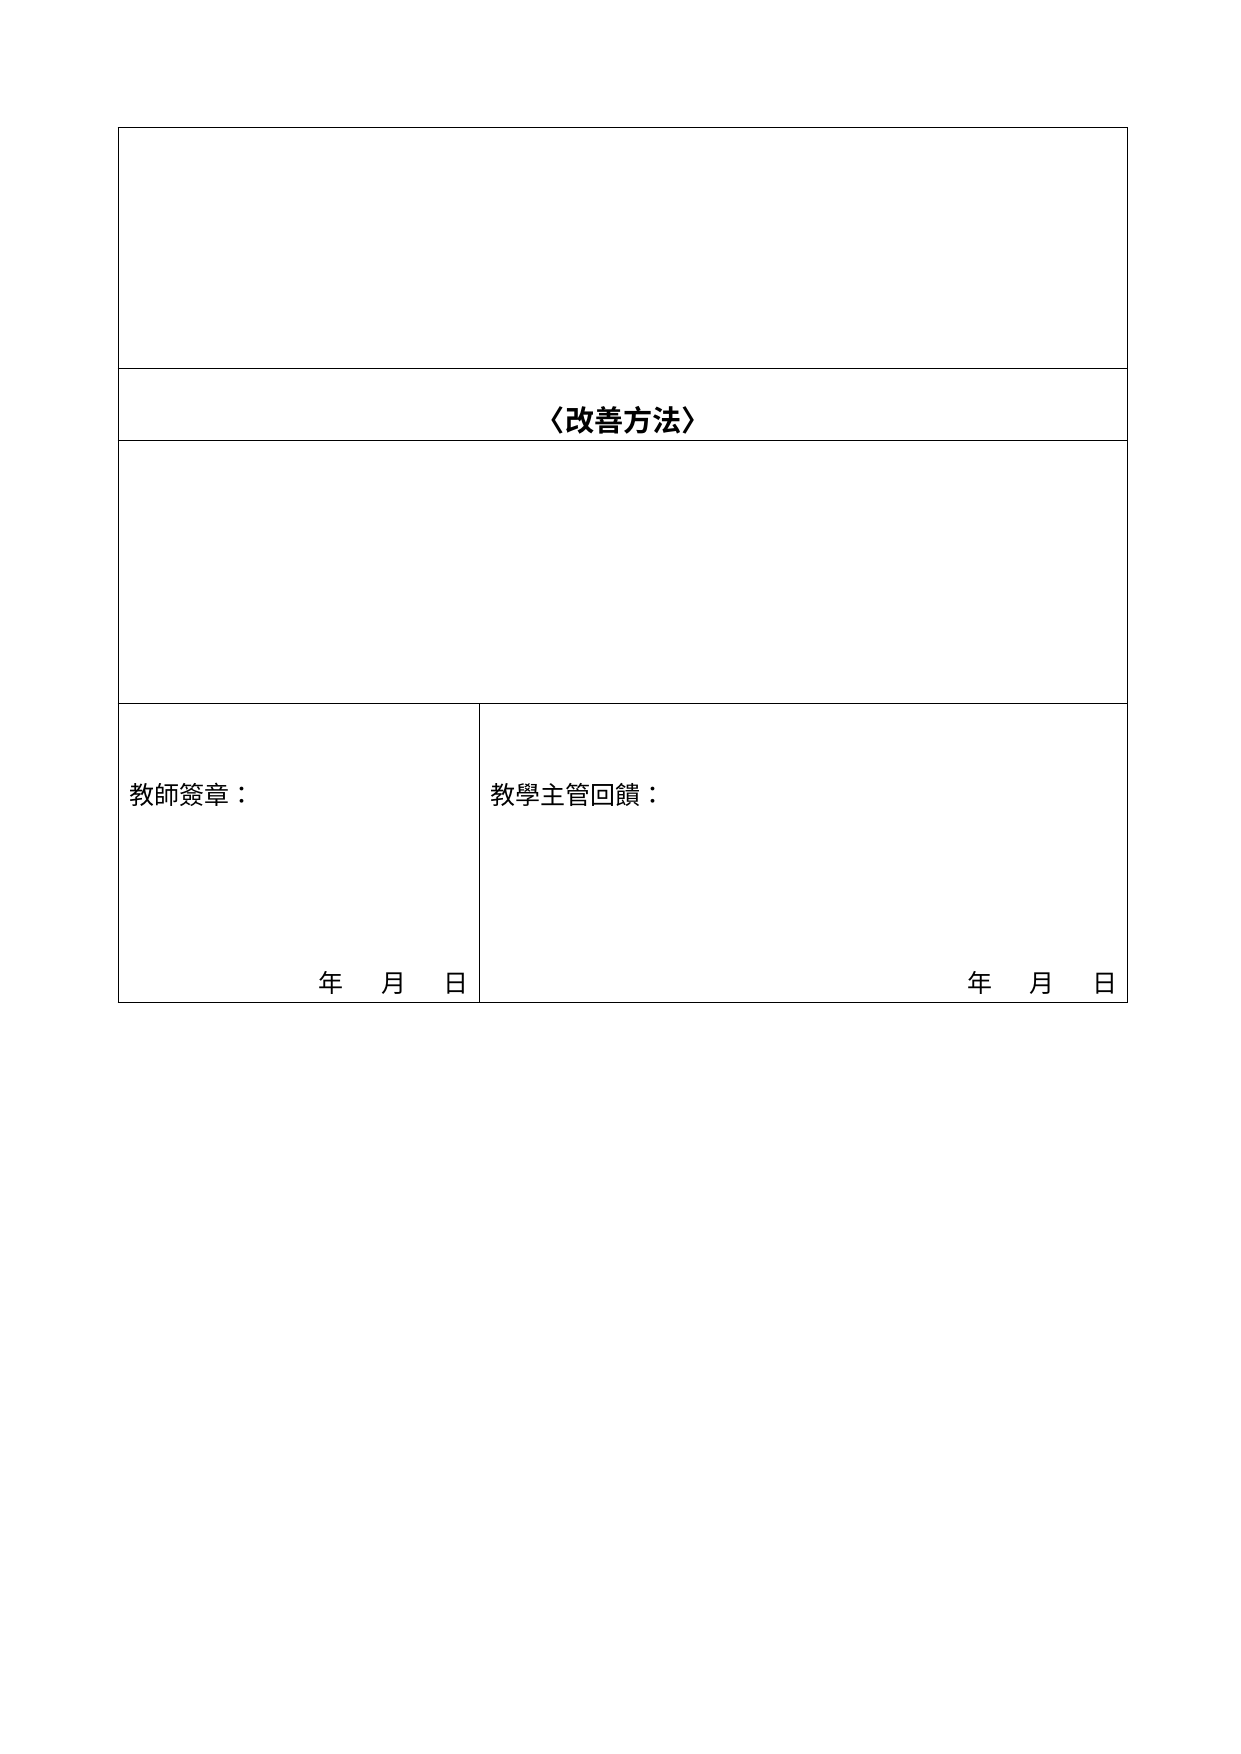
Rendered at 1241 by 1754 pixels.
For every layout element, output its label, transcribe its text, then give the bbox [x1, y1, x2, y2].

table_cell 〈改善方法〉 [119, 369, 1127, 439]
table_cell [119, 441, 1127, 703]
table_cell [119, 128, 1127, 368]
table_cell 年 月 日 [480, 881, 1127, 1002]
table_cell 教師簽章： [119, 704, 479, 881]
table_cell 年 月 日 [119, 881, 479, 1002]
table_cell 教學主管回饋： [480, 704, 1127, 881]
